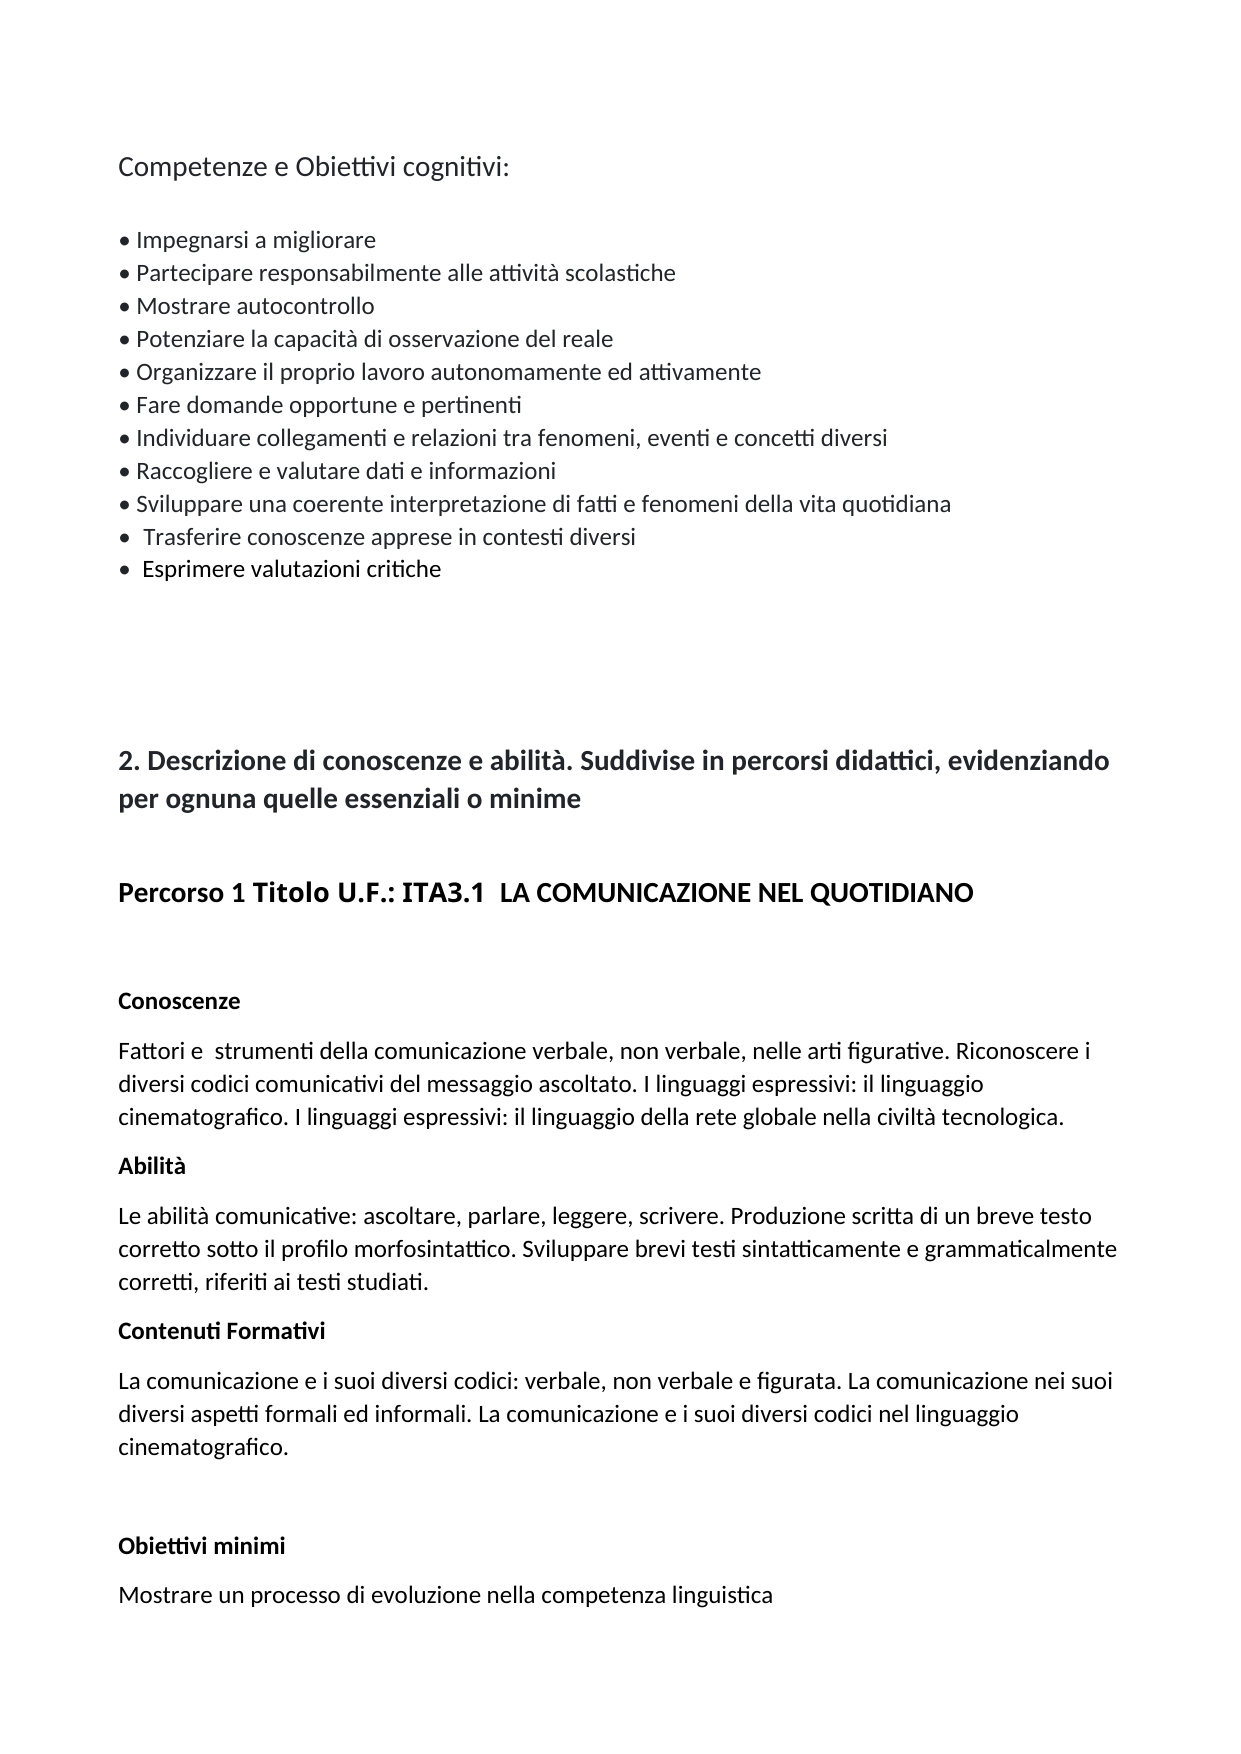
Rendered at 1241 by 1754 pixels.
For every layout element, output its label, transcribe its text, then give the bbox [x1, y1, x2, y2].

text • Esprimere valutazioni critiche [118, 554, 1122, 584]
text La comunicazione e i suoi diversi codici: verbale, non verbale e figurata. La comunicazione nei suoi diversi aspetti formali ed informali. La comunicazione e i suoi diversi codici nel linguaggio cinematografico. [118, 1365, 1122, 1461]
text Fattori e strumenti della comunicazione verbale, non verbale, nelle arti figurative. Riconoscere i diversi codici comunicativi del messaggio ascoltato. I linguaggi espressivi: il linguaggio cinematografico. I linguaggi espressivi: il linguaggio della rete globale nella civiltà tecnologica. [118, 1035, 1122, 1131]
text Percorso 1 Titolo U.F.: ITA3.1 LA COMUNICAZIONE NEL QUOTIDIANO [118, 874, 1122, 911]
list 2. Descrizione di conoscenze e abilità. Suddivise in percorsi didattici, evidenziando per ognuna quelle essenziali o minime [118, 742, 1122, 816]
text Abilità [118, 1150, 1122, 1181]
list Competenze e Obiettivi cognitivi: [118, 148, 1122, 183]
text Obiettivi minimi [118, 1530, 1122, 1560]
list • Fare domande opportune e pertinenti [118, 389, 1122, 419]
text Contenuti Formativi [118, 1315, 1122, 1346]
list • Raccogliere e valutare dati e informazioni [118, 455, 1122, 485]
list Mostrare un processo di evoluzione nella competenza linguistica [118, 1579, 1122, 1610]
text Conoscenze [118, 985, 1122, 1016]
list • Impegnarsi a migliorare [118, 224, 1122, 255]
text Le abilità comunicative: ascoltare, parlare, leggere, scrivere. Produzione scritta di un breve testo corretto sotto il profilo morfosintattico. Sviluppare brevi testi sintatticamente e grammaticalmente corretti, riferiti ai testi studiati. [118, 1200, 1122, 1296]
list • Potenziare la capacità di osservazione del reale [118, 323, 1122, 354]
list • Mostrare autocontrollo [118, 290, 1122, 321]
list • Organizzare il proprio lavoro autonomamente ed attivamente [118, 356, 1122, 387]
list • Sviluppare una coerente interpretazione di fatti e fenomeni della vita quotidiana [118, 488, 1122, 518]
list • Individuare collegamenti e relazioni tra fenomeni, eventi e concetti diversi [118, 422, 1122, 452]
list • Trasferire conoscenze apprese in contesti diversi [118, 521, 1122, 551]
list • Partecipare responsabilmente alle attività scolastiche [118, 257, 1122, 288]
